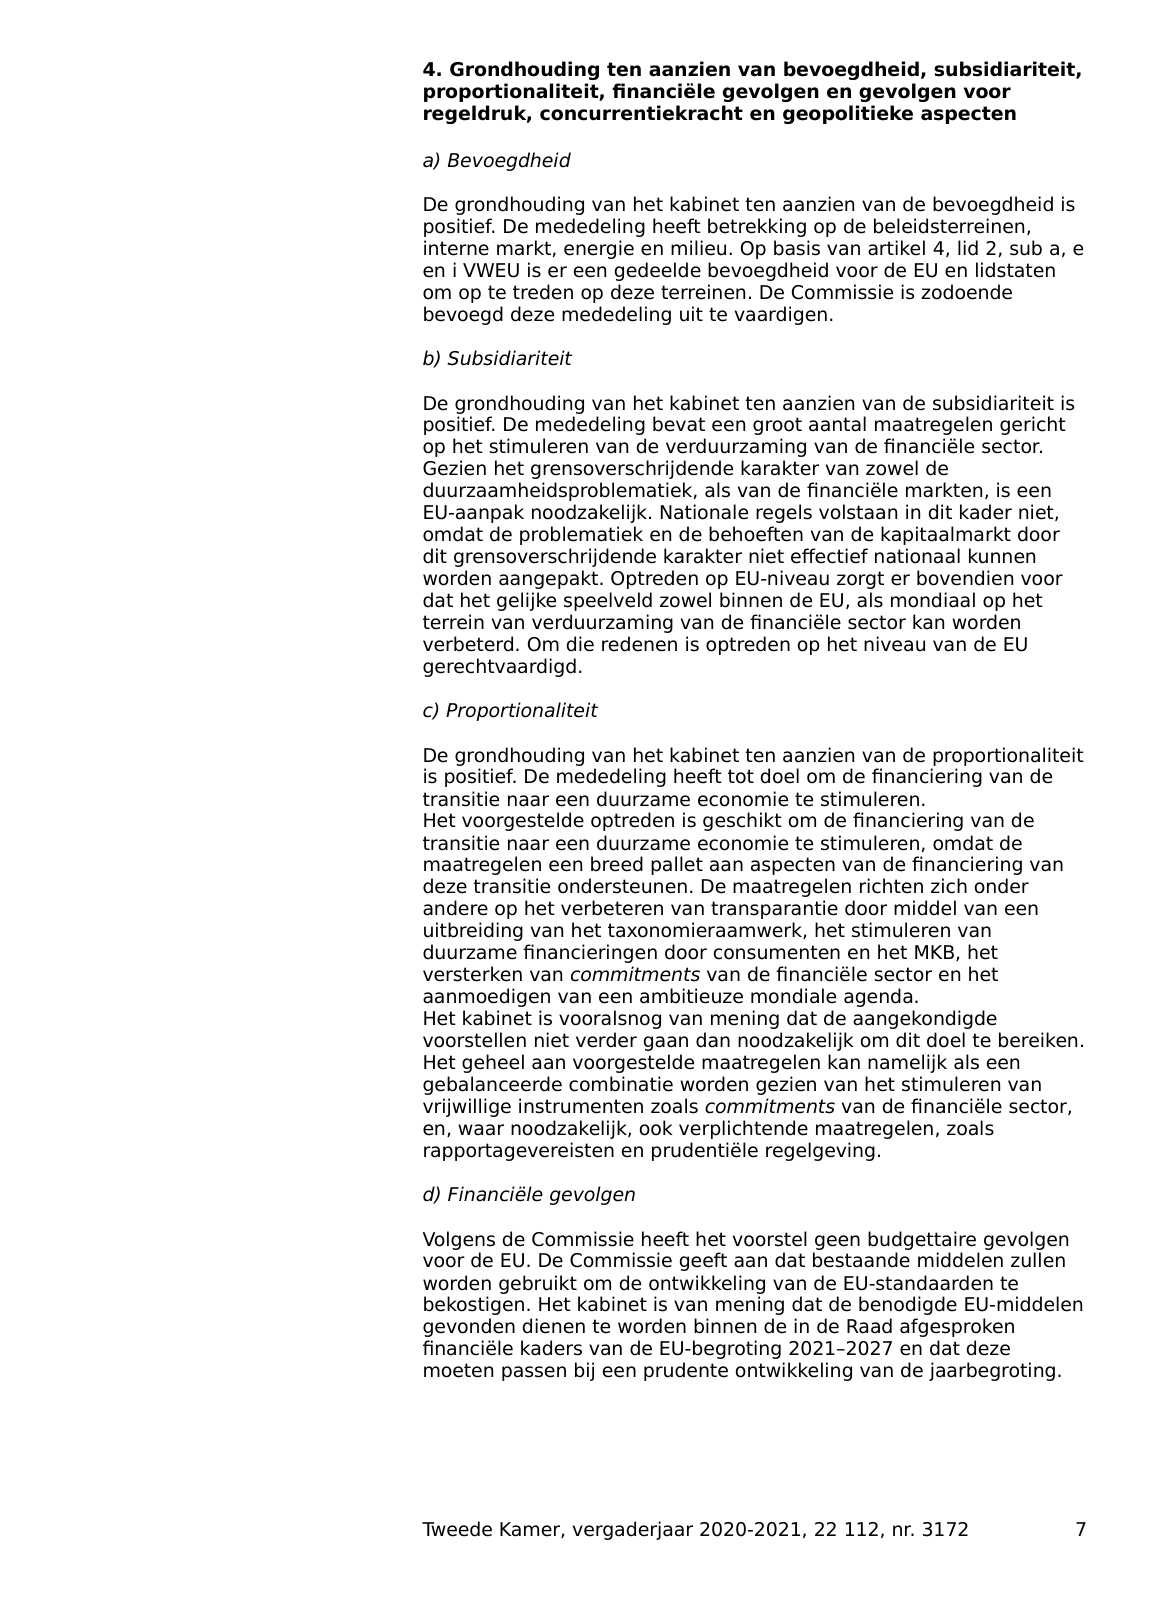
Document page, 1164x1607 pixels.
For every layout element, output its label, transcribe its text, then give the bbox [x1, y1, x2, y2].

subtitle 4. Grondhouding ten aanzien van bevoegdheid, subsidiariteit, proportionaliteit, financiële gevolgen en gevolgen voor regeldruk, concurrentiekracht en geopolitieke aspecten [422, 59, 1087, 125]
text De grondhouding van het kabinet ten aanzien van de subsidiariteit is positief. De mededeling bevat een groot aantal maatregelen gericht op het stimuleren van de verduurzaming van de financiële sector. Gezien het grensoverschrijdende karakter van zowel de duurzaamheidsproblematiek, als van de financiële markten, is een EU-aanpak noodzakelijk. Nationale regels volstaan in dit kader niet, omdat de problematiek en de behoeften van de kapitaalmarkt door dit grensoverschrijdende karakter niet effectief nationaal kunnen worden aangepakt. Optreden op EU-niveau zorgt er bovendien voor dat het gelijke speelveld zowel binnen de EU, als mondiaal op het terrein van verduurzaming van de financiële sector kan worden verbeterd. Om die redenen is optreden op het niveau van de EU gerechtvaardigd. [422, 392, 1087, 678]
text Het voorgestelde optreden is geschikt om de financiering van de transitie naar een duurzame economie te stimuleren, omdat de maatregelen een breed pallet aan aspecten van de financiering van deze transitie ondersteunen. De maatregelen richten zich onder andere op het verbeteren van transparantie door middel van een uitbreiding van het taxonomieraamwerk, het stimuleren van duurzame financieringen door consumenten en het MKB, het versterken van commitments van de financiële sector en het aanmoedigen van een ambitieuze mondiale agenda. [422, 810, 1087, 1008]
subtitle c) Proportionaliteit [422, 700, 1087, 722]
text Volgens de Commissie heeft het voorstel geen budgettaire gevolgen voor de EU. De Commissie geeft aan dat bestaande middelen zullen worden gebruikt om de ontwikkeling van de EU-standaarden te bekostigen. Het kabinet is van mening dat de benodigde EU-middelen gevonden dienen te worden binnen de in de Raad afgesproken financiële kaders van de EU-begroting 2021–2027 en dat deze moeten passen bij een prudente ontwikkeling van de jaarbegroting. [422, 1228, 1087, 1382]
text De grondhouding van het kabinet ten aanzien van de proportionaliteit is positief. De mededeling heeft tot doel om de financiering van de transitie naar een duurzame economie te stimuleren. [422, 744, 1087, 810]
subtitle a) Bevoegdheid [422, 150, 1087, 172]
subtitle d) Financiële gevolgen [422, 1184, 1087, 1206]
text Het kabinet is vooralsnog van mening dat de aangekondigde voorstellen niet verder gaan dan noodzakelijk om dit doel te bereiken. Het geheel aan voorgestelde maatregelen kan namelijk als een gebalanceerde combinatie worden gezien van het stimuleren van vrijwillige instrumenten zoals commitments van de financiële sector, en, waar noodzakelijk, ook verplichtende maatregelen, zoals rapportagevereisten en prudentiële regelgeving. [422, 1008, 1087, 1162]
text De grondhouding van het kabinet ten aanzien van de bevoegdheid is positief. De mededeling heeft betrekking op de beleidsterreinen, interne markt, energie en milieu. Op basis van artikel 4, lid 2, sub a, e en i VWEU is er een gedeelde bevoegdheid voor de EU en lidstaten om op te treden op deze terreinen. De Commissie is zodoende bevoegd deze mededeling uit te vaardigen. [422, 194, 1087, 326]
subtitle b) Subsidiariteit [422, 348, 1087, 370]
